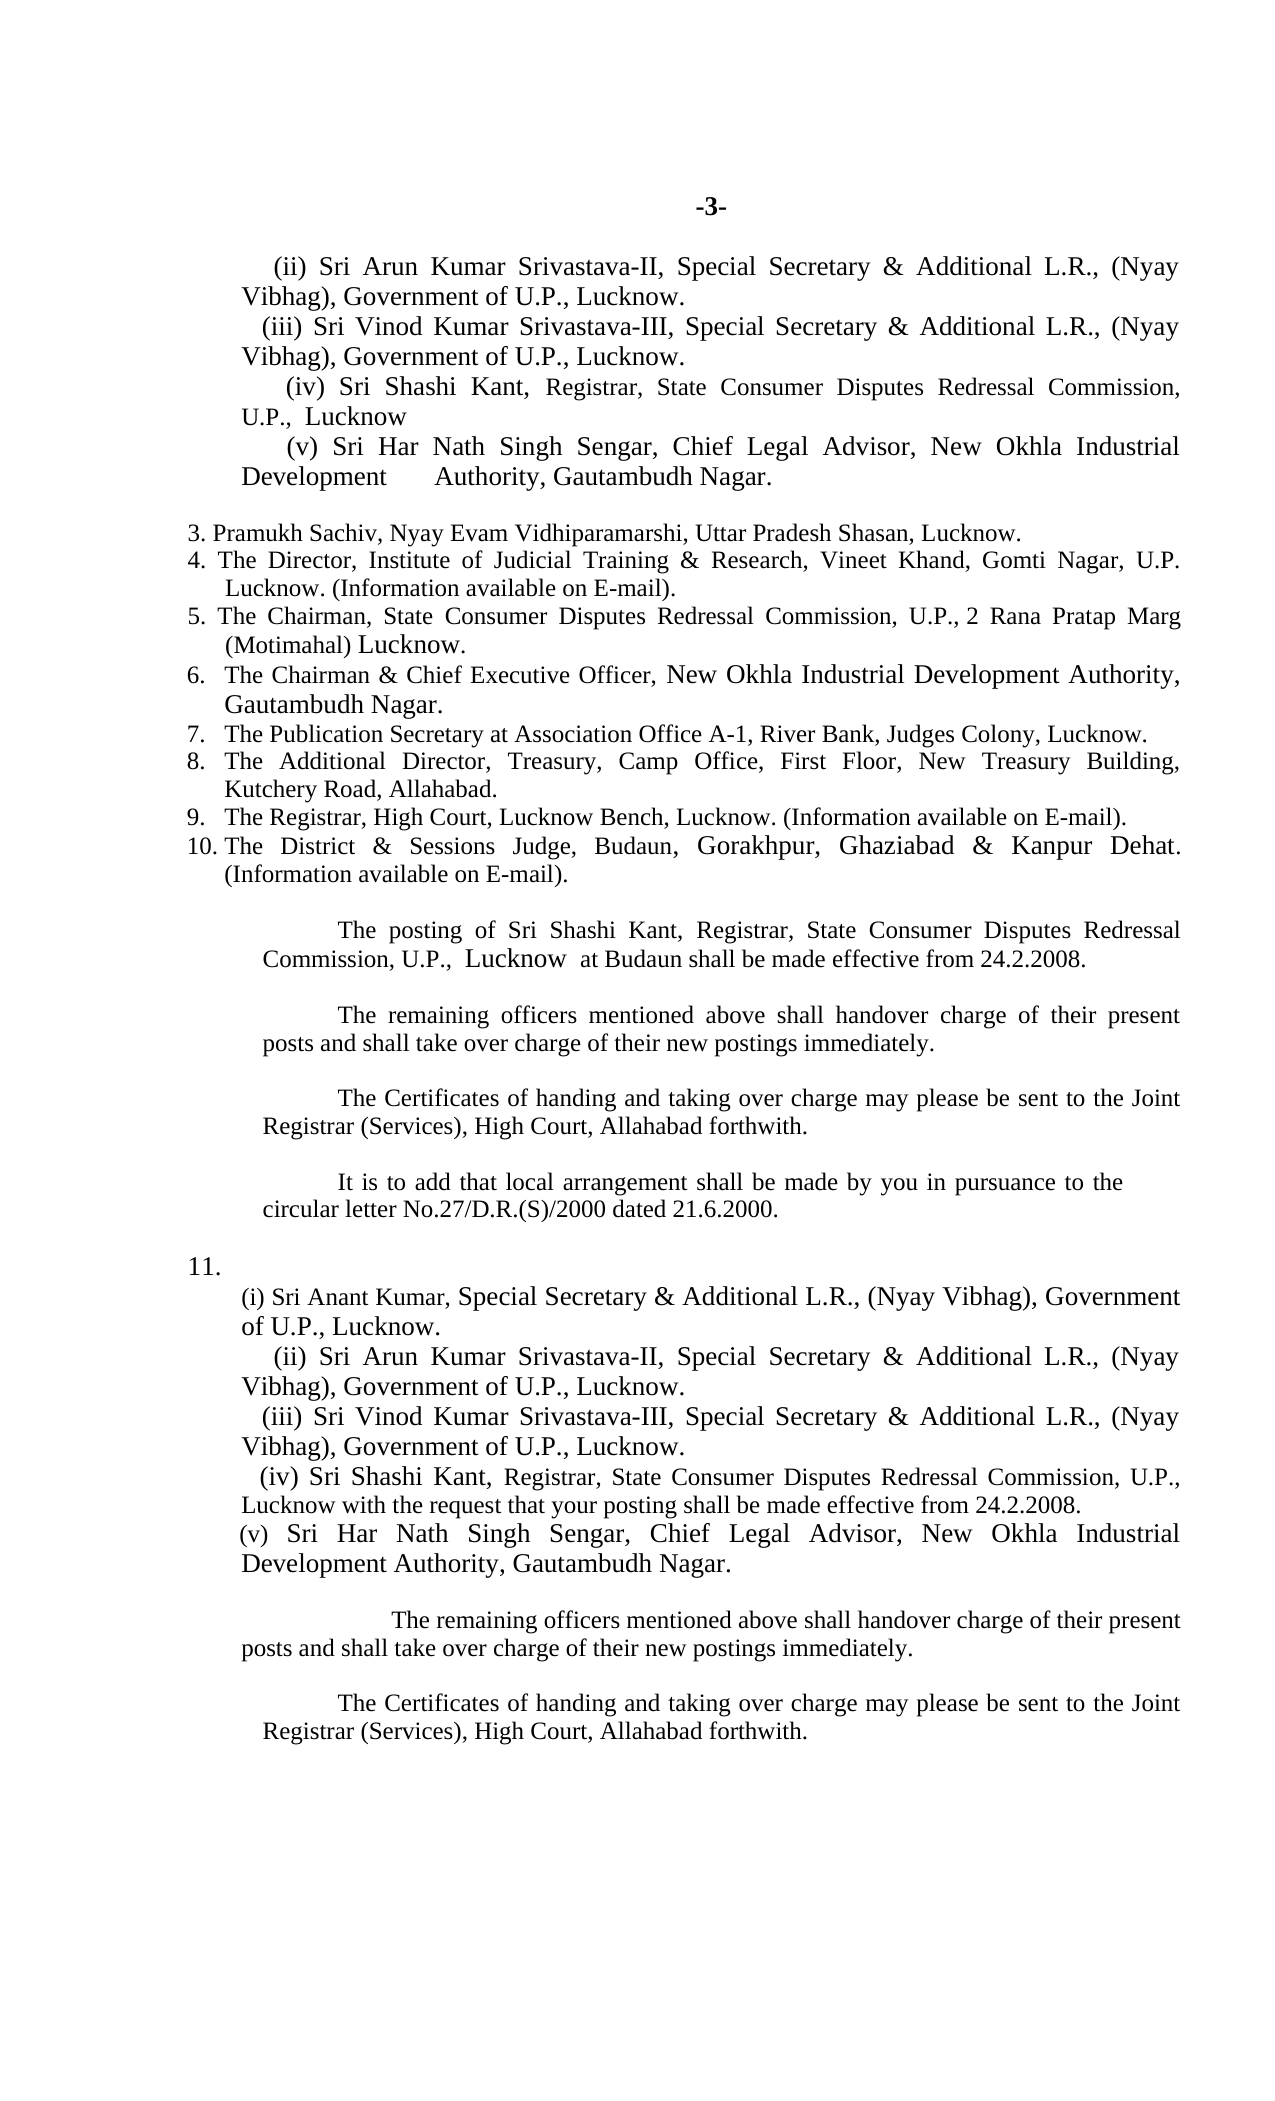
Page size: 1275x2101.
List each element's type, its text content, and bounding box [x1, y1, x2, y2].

list The Registrar, High Court, Lucknow Bench, Lucknow. (Information available on E-mail). [187, 803, 1181, 831]
text The remaining officers mentioned above shall handover charge of their present posts and shall take over charge of their new postings immediately. [187, 1606, 1181, 1662]
text 3. Pramukh Sachiv, Nyay Evam Vidhiparamarshi, Uttar Pradesh Shasan, Lucknow. [187, 519, 1181, 547]
text (iv) Sri Shashi Kant, Registrar, State Consumer Disputes Redressal Commission, U.P., Lucknow [187, 371, 1181, 431]
list The Additional Director, Treasury, Camp Office, First Floor, New Treasury Building, Kutchery Road, Allahabad. [187, 747, 1181, 803]
text (iii) Sri Vinod Kumar Srivastava-III, Special Secretary & Additional L.R., (Nyay Vibhag), Government of U.P., Lucknow. [187, 1401, 1181, 1461]
text 4. The Director, Institute of Judicial Training & Research, Vineet Khand, Gomti Nagar, U.P. Lucknow. (Information available on E-mail). [187, 547, 1181, 602]
list The Chairman & Chief Executive Officer, New Okhla Industrial Development Authority, Gautambudh Nagar. [187, 660, 1181, 720]
list The Publication Secretary at Association Office A-1, River Bank, Judges Colony, Lucknow. [187, 720, 1181, 747]
list The District & Sessions Judge, Budaun, Gorakhpur, Ghaziabad & Kanpur Dehat. (Information available on E-mail). [187, 831, 1181, 888]
text (iv) Sri Shashi Kant, Registrar, State Consumer Disputes Redressal Commission, U.P., Lucknow with the request that your posting shall be made effective from 24.2.2008. [187, 1461, 1181, 1518]
text (v) Sri Har Nath Singh Sengar, Chief Legal Advisor, New Okhla Industrial Development Authority, Gautambudh Nagar. [187, 1518, 1181, 1578]
text The posting of Sri Shashi Kant, Registrar, State Consumer Disputes Redressal Commission, U.P., Lucknow at Budaun shall be made effective from 24.2.2008. [209, 916, 1181, 974]
text The Certificates of handing and taking over charge may please be sent to the Joint Registrar (Services), High Court, Allahabad forthwith. [262, 1084, 1181, 1140]
text (ii) Sri Arun Kumar Srivastava-II, Special Secretary & Additional L.R., (Nyay Vibhag), Government of U.P., Lucknow. [187, 251, 1181, 311]
text (i) Sri Anant Kumar, Special Secretary & Additional L.R., (Nyay Vibhag), Government of U.P., Lucknow. [241, 1281, 1181, 1341]
text (iii) Sri Vinod Kumar Srivastava-III, Special Secretary & Additional L.R., (Nyay Vibhag), Government of U.P., Lucknow. [187, 311, 1181, 371]
text (ii) Sri Arun Kumar Srivastava-II, Special Secretary & Additional L.R., (Nyay Vibhag), Government of U.P., Lucknow. [187, 1341, 1181, 1401]
text 5. The Chairman, State Consumer Disputes Redressal Commission, U.P., 2 Rana Pratap Marg (Motimahal) Lucknow. [187, 602, 1181, 660]
text It is to add that local arrangement shall be made by you in pursuance to the circular letter No.27/D.R.(S)/2000 dated 21.6.2000. [262, 1168, 1125, 1223]
text The Certificates of handing and taking over charge may please be sent to the Joint Registrar (Services), High Court, Allahabad forthwith. [262, 1689, 1181, 1745]
text (v) Sri Har Nath Singh Sengar, Chief Legal Advisor, New Okhla Industrial Development Authority, Gautambudh Nagar. [187, 431, 1181, 491]
text -3- [187, 191, 1181, 221]
text The remaining officers mentioned above shall handover charge of their present posts and shall take over charge of their new postings immediately. [262, 1001, 1181, 1057]
